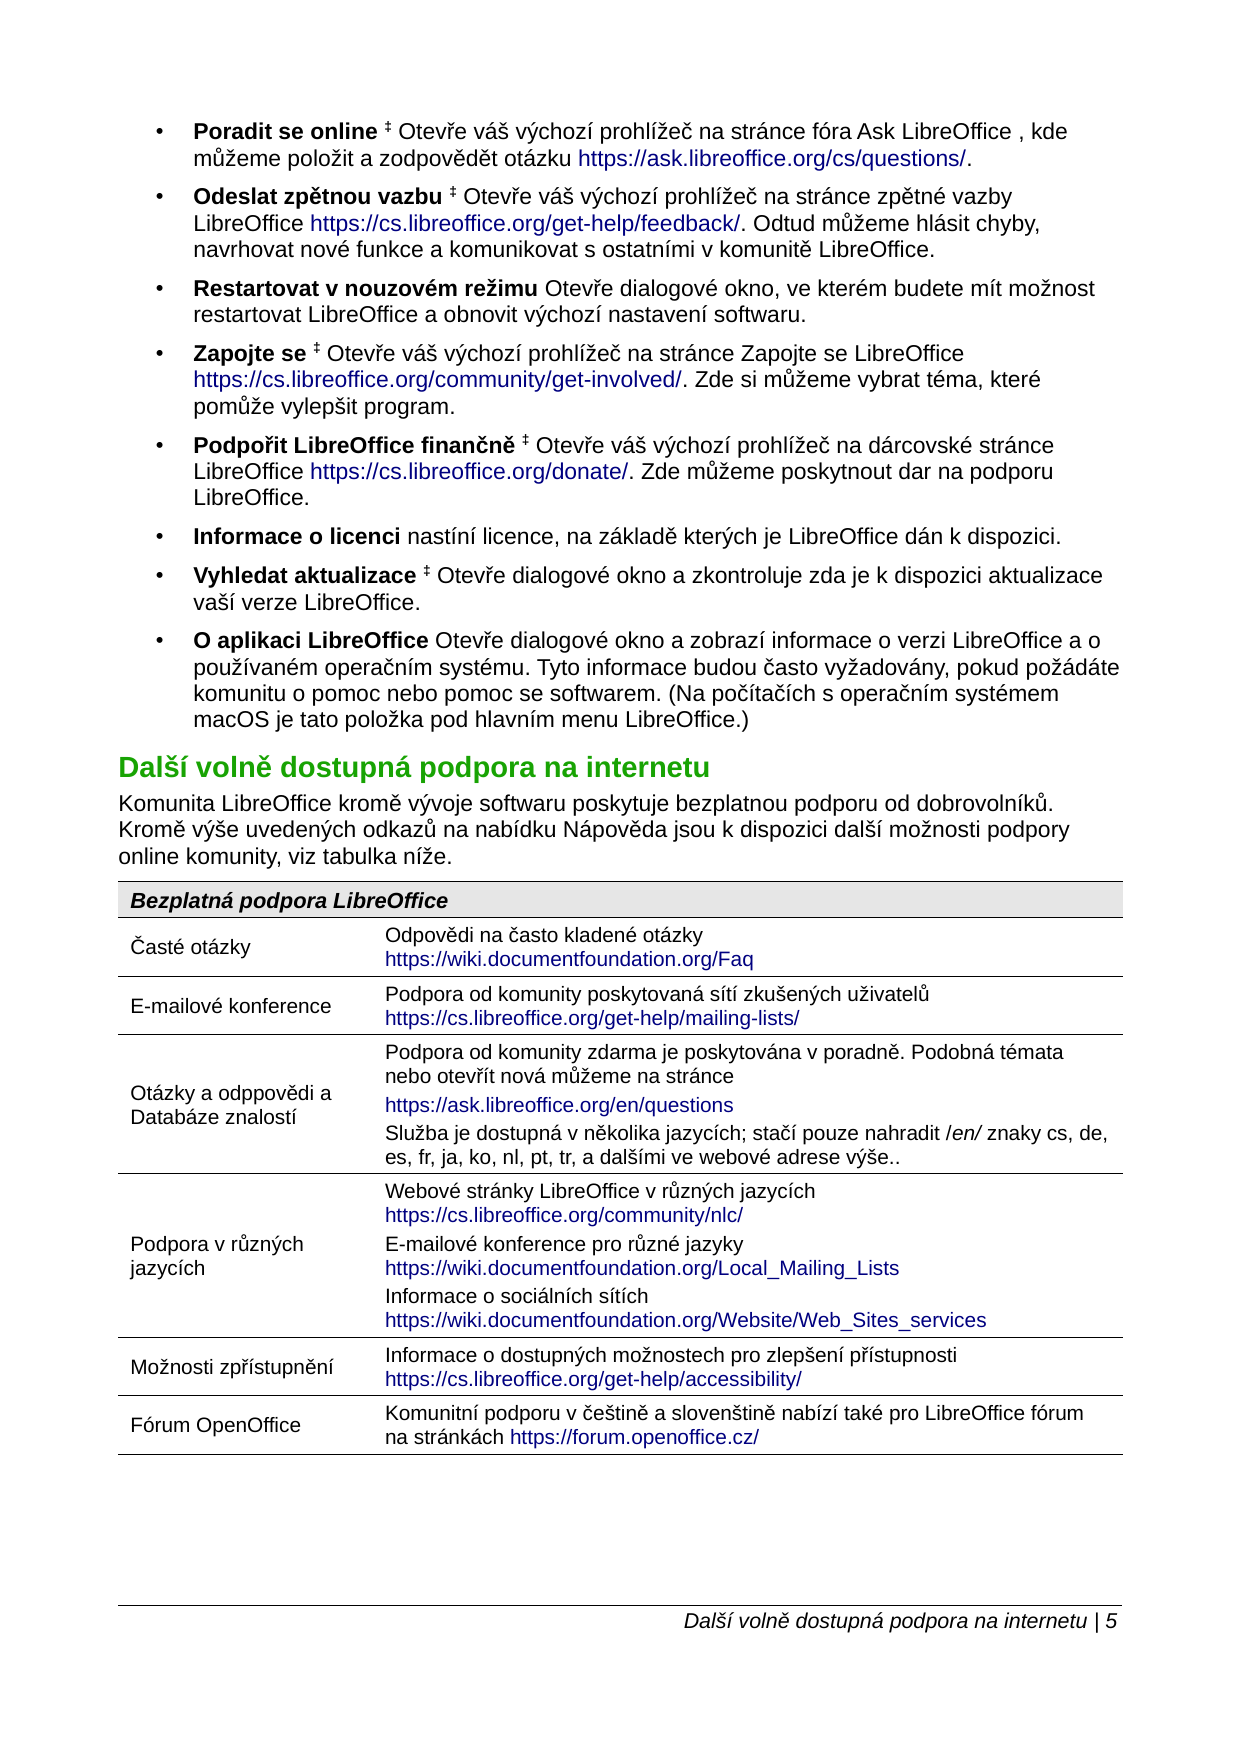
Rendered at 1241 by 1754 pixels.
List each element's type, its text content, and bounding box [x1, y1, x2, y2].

table_cell Fórum OpenOffice [118, 1396, 373, 1453]
list Poradit se online ‡ Otevře váš výchozí prohlížeč na stránce fóra Ask LibreOffice , kde můžeme položit a zodpovědět otázku https://ask.libreoffice.org/cs/questions/. [156, 118, 1122, 171]
list Odeslat zpětnou vazbu ‡ Otevře váš výchozí prohlížeč na stránce zpětné vazby LibreOffice https://cs.libreoffice.org/get-help/feedback/. Odtud můžeme hlásit chyby, navrhovat nové funkce a komunikovat s ostatními v komunitě LibreOffice. [156, 183, 1122, 262]
table_cell Podpora od komunity zdarma je poskytována v poradně. Podobná témata nebo otevřít nová můžeme na stránce https://ask.libreoffice.org/en/questions Služba je dostupná v několika jazycích; stačí pouze nahradit /en/ znaky cs, de, es, fr, ja, ko, nl, pt, tr, a dalšími ve webové adrese výše.. [373, 1035, 1123, 1173]
table_cell Komunitní podporu v češtině a slovenštině nabízí také pro LibreOffice fórum na stránkách https://forum.openoffice.cz/ [373, 1396, 1123, 1453]
table_cell Informace o dostupných možnostech pro zlepšení přístupnosti https://cs.libreoffice.org/get-help/accessibility/ [373, 1338, 1123, 1395]
table_cell E-mailové konference [118, 977, 373, 1034]
table_cell Podpora v různých jazycích [118, 1174, 373, 1337]
table_header Bezplatná podpora LibreOffice [118, 882, 1123, 917]
table_cell Otázky a odppovědi a Databáze znalostí [118, 1035, 373, 1173]
table_cell Odpovědi na často kladené otázky https://wiki.documentfoundation.org/Faq [373, 918, 1123, 976]
table_cell Podpora od komunity poskytovaná sítí zkušených uživatelů https://cs.libreoffice.org/get-help/mailing-lists/ [373, 977, 1123, 1034]
list Vyhledat aktualizace ‡ Otevře dialogové okno a zkontroluje zda je k dispozici aktualizace vaší verze LibreOffice. [156, 562, 1122, 615]
table_cell Možnosti zpřístupnění [118, 1338, 373, 1395]
list Informace o licenci nastíní licence, na základě kterých je LibreOffice dán k dispozici. [156, 523, 1122, 549]
list O aplikaci LibreOffice Otevře dialogové okno a zobrazí informace o verzi LibreOffice a o používaném operačním systému. Tyto informace budou často vyžadovány, pokud požádáte komunitu o pomoc nebo pomoc se softwarem. (Na počítačích s operačním systémem macOS je tato položka pod hlavním menu LibreOffice.) [156, 627, 1122, 733]
list Podpořit LibreOffice finančně ‡ Otevře váš výchozí prohlížeč na dárcovské stránce LibreOffice https://cs.libreoffice.org/donate/. Zde můžeme poskytnout dar na podporu LibreOffice. [156, 432, 1122, 511]
list Restartovat v nouzovém režimu Otevře dialogové okno, ve kterém budete mít možnost restartovat LibreOffice a obnovit výchozí nastavení softwaru. [156, 275, 1122, 328]
table_cell Časté otázky [118, 918, 373, 976]
list Zapojte se ‡ Otevře váš výchozí prohlížeč na stránce Zapojte se LibreOffice https://cs.libreoffice.org/community/get-involved/. Zde si můžeme vybrat téma, které pomůže vylepšit program. [156, 340, 1122, 419]
subtitle Další volně dostupná podpora na internetu [118, 750, 1122, 784]
text Komunita LibreOffice kromě vývoje softwaru poskytuje bezplatnou podporu od dobrovolníků. Kromě výše uvedených odkazů na nabídku Nápověda jsou k dispozici další možnosti podpory online komunity, viz tabulka níže. [118, 790, 1122, 869]
table_cell Webové stránky LibreOffice v různých jazycích https://cs.libreoffice.org/community/nlc/ E-mailové konference pro různé jazyky https://wiki.documentfoundation.org/Local_Mailing_Lists Informace o sociálních sítích https://wiki.documentfoundation.org/Website/Web_Sites_services [373, 1174, 1123, 1337]
